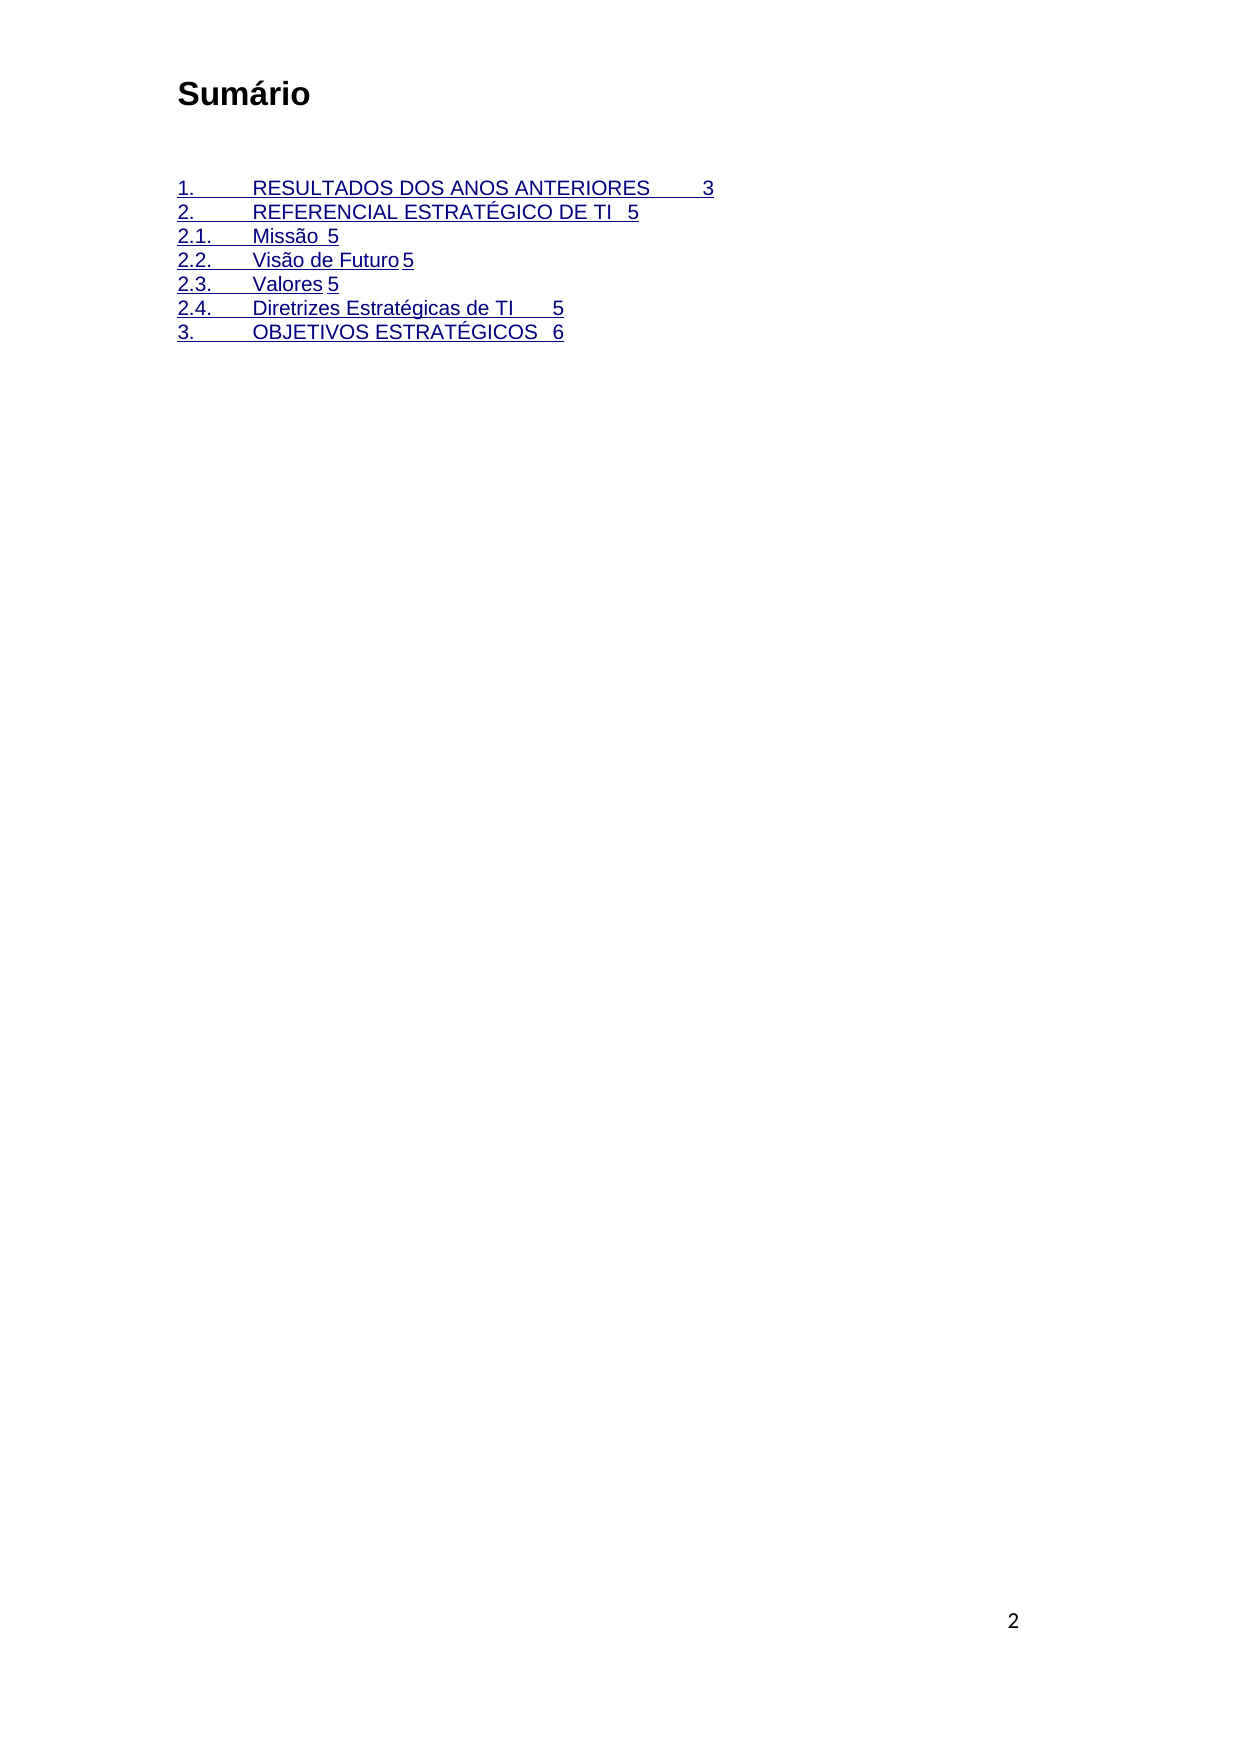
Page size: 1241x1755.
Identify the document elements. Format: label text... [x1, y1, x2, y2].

text 2. REFERENCIAL ESTRATÉGICO DE TI 5 [177, 200, 1063, 224]
text 3. OBJETIVOS ESTRATÉGICOS 6 [177, 319, 1063, 343]
text 2.3. Valores 5 [177, 272, 1063, 296]
text 2.2. Visão de Futuro 5 [177, 248, 1063, 272]
text 1. RESULTADOS DOS ANOS ANTERIORES 3 [177, 176, 1063, 200]
text 2.1. Missão 5 [177, 224, 1063, 248]
text Sumário [177, 74, 1063, 112]
text 2.4. Diretrizes Estratégicas de TI 5 [177, 296, 1063, 319]
